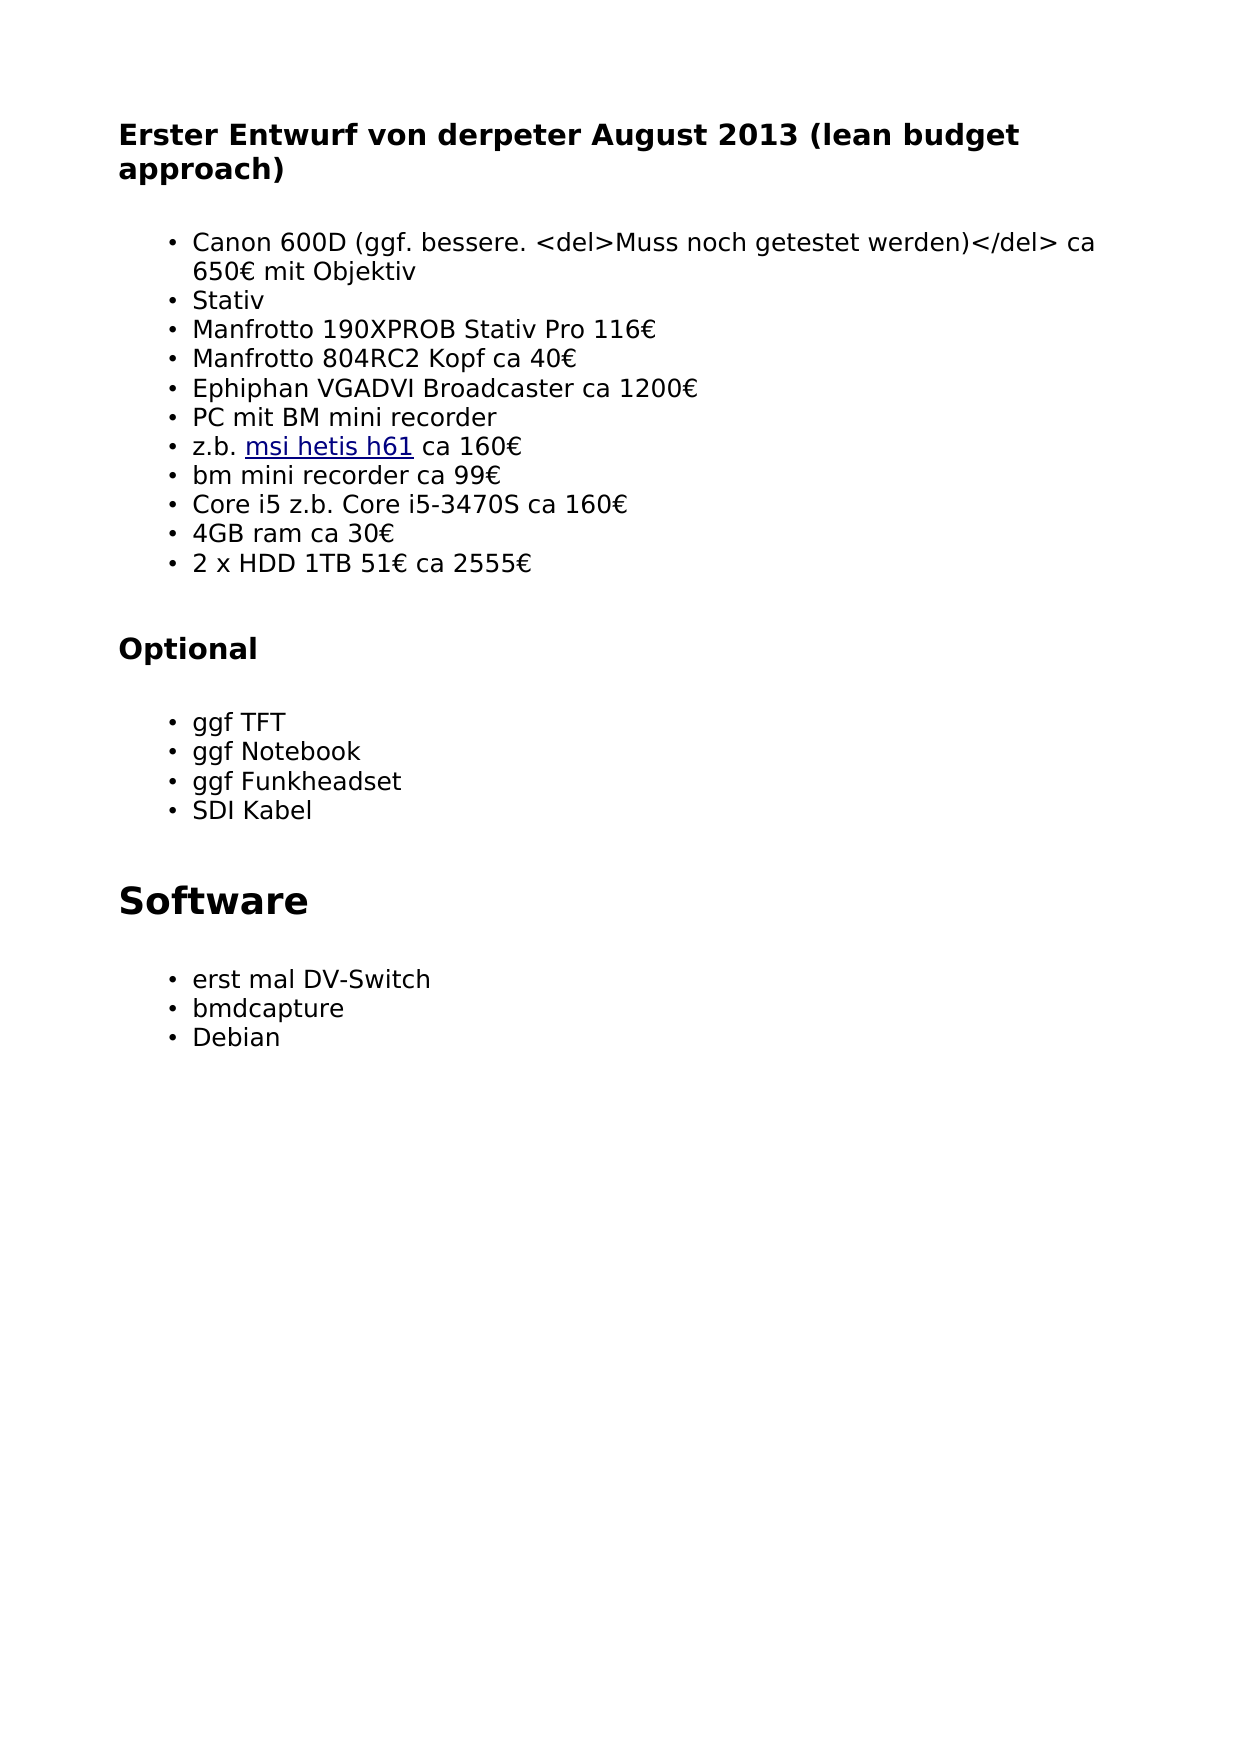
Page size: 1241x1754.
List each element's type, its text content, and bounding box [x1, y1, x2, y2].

subtitle Erster Entwurf von derpeter August 2013 (lean budget approach) [118, 118, 1122, 186]
list Stativ [177, 286, 1122, 316]
list Ephiphan VGADVI Broadcaster ca 1200€ [177, 374, 1122, 403]
list Core i5 z.b. Core i5-3470S ca 160€ [177, 491, 1122, 520]
subtitle Software [118, 879, 1122, 923]
list bm mini recorder ca 99€ [177, 461, 1122, 491]
list SDI Kabel [177, 796, 1122, 825]
list Manfrotto 804RC2 Kopf ca 40€ [177, 345, 1122, 374]
list Canon 600D (ggf. bessere. <del>Muss noch getestet werden)</del> ca 650€ mit Objektiv [177, 228, 1122, 286]
list PC mit BM mini recorder [177, 403, 1122, 432]
list bmdcapture [177, 994, 1122, 1023]
list ggf Notebook [177, 738, 1122, 767]
subtitle Optional [118, 632, 1122, 666]
list erst mal DV-Switch [177, 965, 1122, 994]
list ggf Funkheadset [177, 767, 1122, 796]
list 2 x HDD 1TB 51€ ca 2555€ [177, 549, 1122, 578]
list ggf TFT [177, 708, 1122, 738]
list Debian [177, 1023, 1122, 1053]
list 4GB ram ca 30€ [177, 520, 1122, 549]
list Manfrotto 190XPROB Stativ Pro 116€ [177, 316, 1122, 345]
list z.b. msi hetis h61 ca 160€ [177, 432, 1122, 461]
